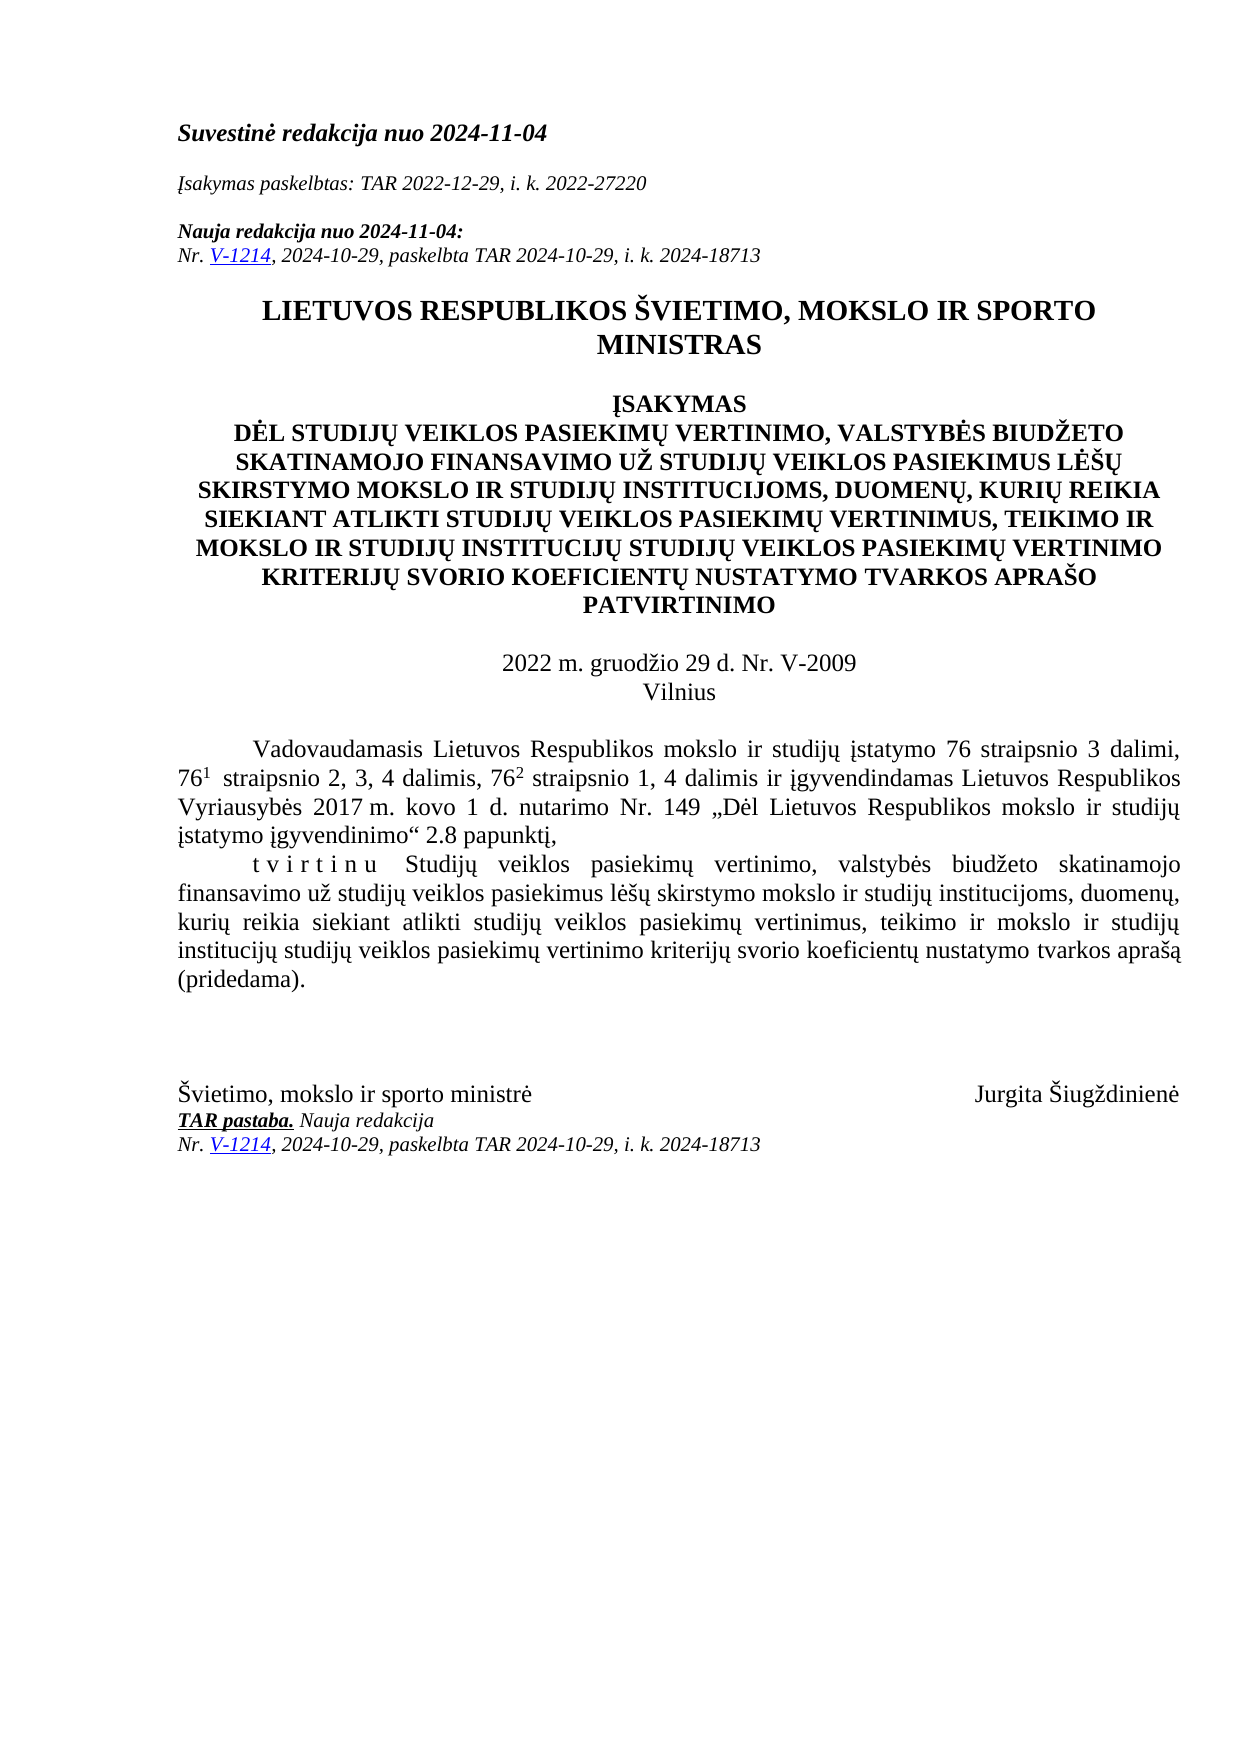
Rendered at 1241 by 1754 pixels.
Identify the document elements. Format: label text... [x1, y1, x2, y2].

text Suvestinė redakcija nuo 2024-11-04 [177, 118, 1181, 147]
text ĮSAKYMAS [177, 389, 1181, 418]
text Įsakymas paskelbtas: TAR 2022-12-29, i. k. 2022-27220 [177, 171, 1181, 195]
text Švietimo, mokslo ir sporto ministrė Jurgita Šiugždinienė [177, 1079, 1181, 1108]
text Vilnius [177, 677, 1181, 706]
text Nr. V-1214, 2024-10-29, paskelbta TAR 2024-10-29, i. k. 2024-18713 [177, 243, 1181, 267]
text TAR pastaba. Nauja redakcija [177, 1108, 1181, 1132]
text Vadovaudamasis Lietuvos Respublikos mokslo ir studijų įstatymo 76 straipsnio 3 dalimi, 761 straipsnio 2, 3, 4 dalimis, 762 straipsnio 1, 4 dalimis ir įgyvendindamas Lietuvos Respublikos Vyriausybės 2017 m. kovo 1 d. nutarimo Nr. 149 „Dėl Lietuvos Respublikos mokslo ir studijų įstatymo įgyvendinimo“ 2.8 papunktį, [177, 734, 1181, 849]
text LIETUVOS RESPUBLIKOS ŠVIETIMO, MOKSLO IR SPORTO MINISTRAS [177, 293, 1181, 361]
text tvirtinu Studijų veiklos pasiekimų vertinimo, valstybės biudžeto skatinamojo finansavimo už studijų veiklos pasiekimus lėšų skirstymo mokslo ir studijų institucijoms, duomenų, kurių reikia siekiant atlikti studijų veiklos pasiekimų vertinimus, teikimo ir mokslo ir studijų institucijų studijų veiklos pasiekimų vertinimo kriterijų svorio koeficientų nustatymo tvarkos aprašą (pridedama). [177, 849, 1181, 993]
text Nr. V-1214, 2024-10-29, paskelbta TAR 2024-10-29, i. k. 2024-18713 [177, 1132, 1181, 1156]
text Nauja redakcija nuo 2024-11-04: [177, 219, 1181, 243]
text DĖL STUDIJŲ VEIKLOS PASIEKIMŲ VERTINIMO, VALSTYBĖS BIUDŽETO SKATINAMOJO FINANSAVIMO UŽ STUDIJŲ VEIKLOS PASIEKIMUS LĖŠŲ SKIRSTYMO MOKSLO IR STUDIJŲ INSTITUCIJOMS, DUOMENŲ, KURIŲ REIKIA SIEKIANT ATLIKTI STUDIJŲ VEIKLOS PASIEKIMŲ VERTINIMUS, TEIKIMO IR MOKSLO IR STUDIJŲ INSTITUCIJŲ STUDIJŲ VEIKLOS PASIEKIMŲ VERTINIMO KRITERIJŲ SVORIO KOEFICIENTŲ NUSTATYMO TVARKOS APRAŠO PATVIRTINIMO [177, 418, 1181, 619]
text 2022 m. gruodžio 29 d. Nr. V-2009 [177, 648, 1181, 677]
